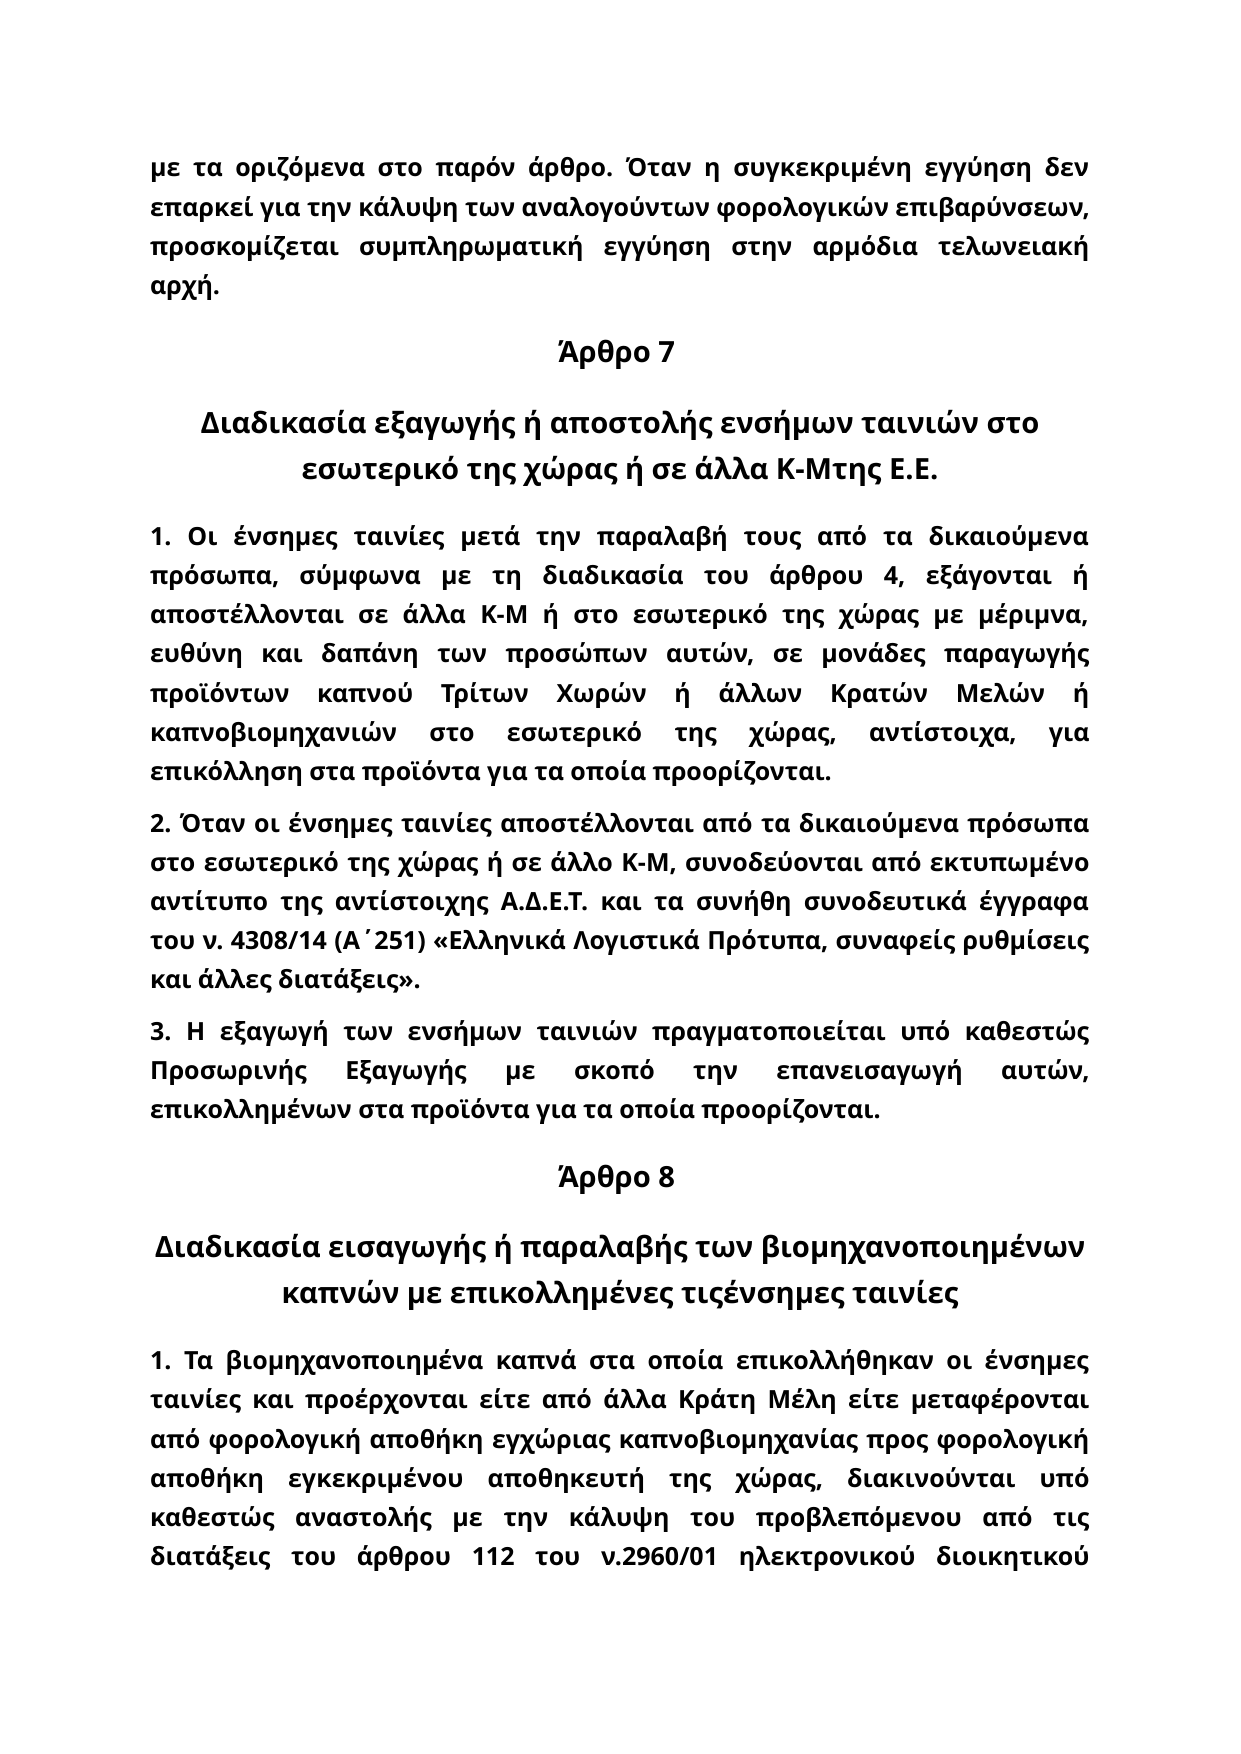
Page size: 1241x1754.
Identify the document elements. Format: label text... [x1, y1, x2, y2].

subtitle Διαδικασία εξαγωγής ή αποστολής ενσήμων ταινιών στο εσωτερικό της χώρας ή σε άλλα Κ-Μτης Ε.Ε. [150, 402, 1090, 488]
text 3. Η εξαγωγή των ενσήμων ταινιών πραγματοποιείται υπό καθεστώς Προσωρινής Εξαγωγής με σκοπό την επανεισαγωγή αυτών, επικολλημένων στα προϊόντα για τα οποία προορίζονται. [150, 1013, 1090, 1126]
text 2. Όταν οι ένσημες ταινίες αποστέλλονται από τα δικαιούμενα πρόσωπα στο εσωτερικό της χώρας ή σε άλλο Κ-Μ, συνοδεύονται από εκτυπωμένο αντίτυπο της αντίστοιχης Α.Δ.Ε.Τ. και τα συνήθη συνοδευτικά έγγραφα του ν. 4308/14 (Α΄251) «Ελληνικά Λογιστικά Πρότυπα, συναφείς ρυθμίσεις και άλλες διατάξεις». [150, 805, 1090, 996]
subtitle Άρθρο 8 [150, 1156, 1090, 1196]
subtitle Άρθρο 7 [150, 332, 1090, 371]
text με τα οριζόμενα στο παρόν άρθρο. Όταν η συγκεκριμένη εγγύηση δεν επαρκεί για την κάλυψη των αναλογούντων φορολογικών επιβαρύνσεων, προσκομίζεται συμπληρωματική εγγύηση στην αρμόδια τελωνειακή αρχή. [150, 150, 1090, 302]
text 1. Οι ένσημες ταινίες μετά την παραλαβή τους από τα δικαιούμενα πρόσωπα, σύμφωνα με τη διαδικασία του άρθρου 4, εξάγονται ή αποστέλλονται σε άλλα Κ-Μ ή στο εσωτερικό της χώρας με μέριμνα, ευθύνη και δαπάνη των προσώπων αυτών, σε μονάδες παραγωγής προϊόντων καπνού Τρίτων Χωρών ή άλλων Κρατών Μελών ή καπνοβιομηχανιών στο εσωτερικό της χώρας, αντίστοιχα, για επικόλληση στα προϊόντα για τα οποία προορίζονται. [150, 518, 1090, 788]
text 1. Τα βιομηχανοποιημένα καπνά στα οποία επικολλήθηκαν οι ένσημες ταινίες και προέρχονται είτε από άλλα Κράτη Μέλη είτε μεταφέρονται από φορολογική αποθήκη εγχώριας καπνοβιομηχανίας προς φορολογική αποθήκη εγκεκριμένου αποθηκευτή της χώρας, διακινούνται υπό καθεστώς αναστολής με την κάλυψη του προβλεπόμενου από τις διατάξεις του άρθρου 112 του ν.2960/01 ηλεκτρονικού διοικητικού [150, 1343, 1090, 1573]
subtitle Διαδικασία εισαγωγής ή παραλαβής των βιομηχανοποιημένων καπνών με επικολλημένες τιςένσημες ταινίες [150, 1227, 1090, 1312]
